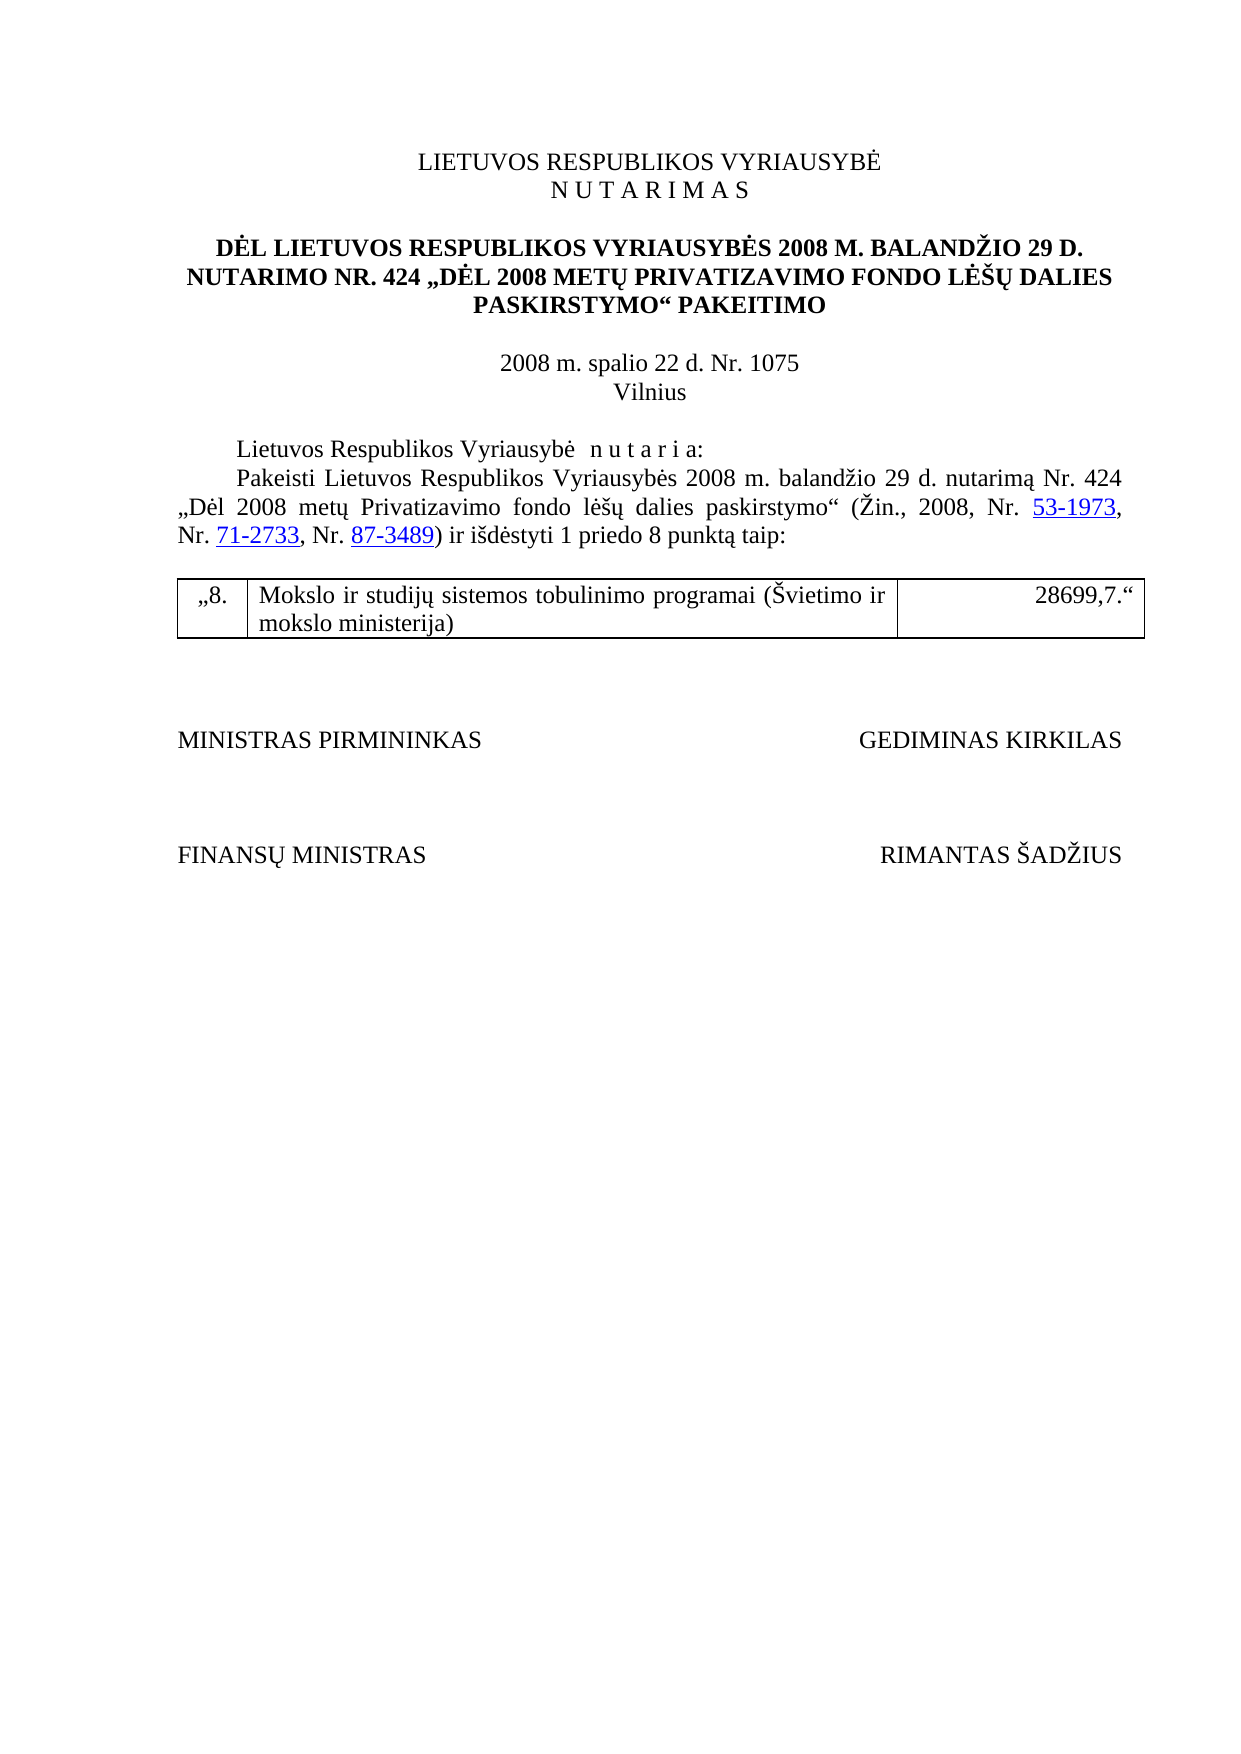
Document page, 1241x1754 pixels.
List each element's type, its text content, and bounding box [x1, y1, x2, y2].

table_header 28699,7.“ [898, 580, 1144, 637]
text MINISTRAS PIRMININKAS GEDIMINAS KIRKILAS [177, 725, 1122, 754]
text Vilnius [177, 377, 1122, 406]
table_header Mokslo ir studijų sistemos tobulinimo programai (Švietimo ir mokslo ministerija) [248, 580, 897, 637]
text Pakeisti Lietuvos Respublikos Vyriausybės 2008 m. balandžio 29 d. nutarimą Nr. 424 „Dėl 2008 metų Privatizavimo fondo lėšų dalies paskirstymo“ (Žin., 2008, Nr. 53-1973, Nr. 71-2733, Nr. 87-3489) ir išdėstyti 1 priedo 8 punktą taip: [177, 463, 1122, 549]
table_header „8. [178, 580, 247, 637]
text Lietuvos Respublikos Vyriausybė nutaria: [177, 434, 1122, 463]
text FINANSŲ MINISTRAS RIMANTAS ŠADŽIUS [177, 840, 1122, 869]
text DĖL LIETUVOS RESPUBLIKOS VYRIAUSYBĖS 2008 M. BALANDŽIO 29 D. NUTARIMO NR. 424 „DĖL 2008 METŲ PRIVATIZAVIMO FONDO LĖŠŲ DALIES PASKIRSTYMO“ PAKEITIMO [177, 233, 1122, 319]
text NUTARIMAS [177, 176, 1122, 204]
text 2008 m. spalio 22 d. Nr. 1075 [177, 348, 1122, 377]
text Lietuvos Respublikos Vyriausybė [177, 147, 1122, 176]
